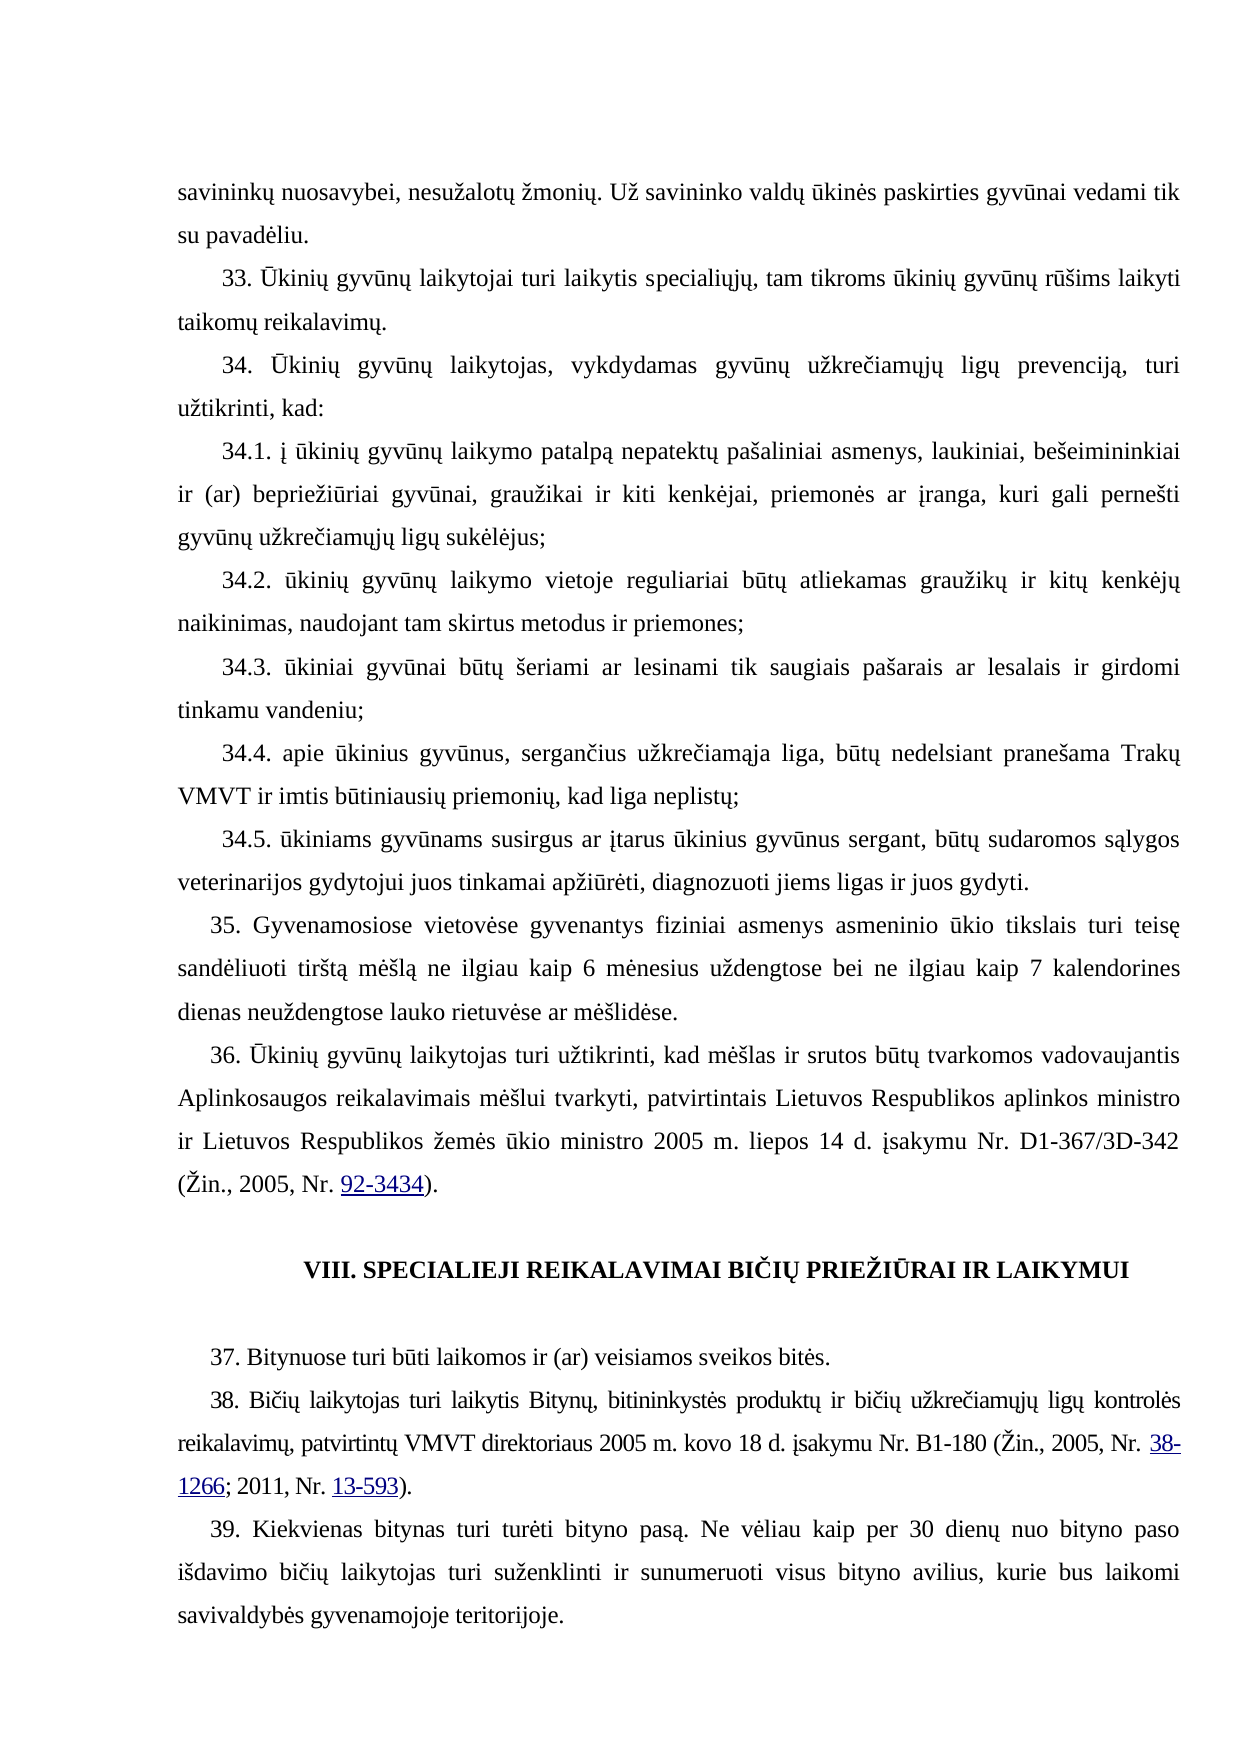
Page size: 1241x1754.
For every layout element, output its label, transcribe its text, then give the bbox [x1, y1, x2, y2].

text 37. Bitynuose turi būti laikomos ir (ar) veisiamos sveikos bitės. [177, 1342, 1181, 1370]
text 34.4. apie ūkinius gyvūnus, sergančius užkrečiamąja liga, būtų nedelsiant pranešama Trakų VMVT ir imtis būtiniausių priemonių, kad liga neplistų; [177, 738, 1181, 810]
text 34.2. ūkinių gyvūnų laikymo vietoje reguliariai būtų atliekamas graužikų ir kitų kenkėjų naikinimas, naudojant tam skirtus metodus ir priemones; [177, 565, 1181, 637]
text 34. Ūkinių gyvūnų laikytojas, vykdydamas gyvūnų užkrečiamųjų ligų prevenciją, turi užtikrinti, kad: [177, 350, 1181, 422]
text 38. Bičių laikytojas turi laikytis Bitynų, bitininkystės produktų ir bičių užkrečiamųjų ligų kontrolės reikalavimų, patvirtintų VMVT direktoriaus 2005 m. kovo 18 d. įsakymu Nr. B1-180 (Žin., 2005, Nr. 38-1266; 2011, Nr. 13-593). [177, 1385, 1181, 1500]
text savininkų nuosavybei, nesužalotų žmonių. Už savininko valdų ūkinės paskirties gyvūnai vedami tik su pavadėliu. [177, 177, 1181, 249]
text 39. Kiekvienas bitynas turi turėti bityno pasą. Ne vėliau kaip per 30 dienų nuo bityno paso išdavimo bičių laikytojas turi suženklinti ir sunumeruoti visus bityno avilius, kurie bus laikomi savivaldybės gyvenamojoje teritorijoje. [177, 1514, 1181, 1629]
text VIII. SPECIALIEJI REIKALAVIMAI BIČIŲ PRIEŽIŪRAI IR LAIKYMUI [252, 1255, 1181, 1284]
text 34.1. į ūkinių gyvūnų laikymo patalpą nepatektų pašaliniai asmenys, laukiniai, bešeimininkiai ir (ar) bepriežiūriai gyvūnai, graužikai ir kiti kenkėjai, priemonės ar įranga, kuri gali pernešti gyvūnų užkrečiamųjų ligų sukėlėjus; [177, 436, 1181, 551]
text 36. Ūkinių gyvūnų laikytojas turi užtikrinti, kad mėšlas ir srutos būtų tvarkomos vadovaujantis Aplinkosaugos reikalavimais mėšlui tvarkyti, patvirtintais Lietuvos Respublikos aplinkos ministro ir Lietuvos Respublikos žemės ūkio ministro 2005 m. liepos 14 d. įsakymu Nr. D1-367/3D-342 (Žin., 2005, Nr. 92-3434). [177, 1040, 1181, 1198]
text 33. Ūkinių gyvūnų laikytojai turi laikytis specialiųjų, tam tikroms ūkinių gyvūnų rūšims laikyti taikomų reikalavimų. [177, 263, 1181, 335]
text 34.3. ūkiniai gyvūnai būtų šeriami ar lesinami tik saugiais pašarais ar lesalais ir girdomi tinkamu vandeniu; [177, 652, 1181, 723]
text 34.5. ūkiniams gyvūnams susirgus ar įtarus ūkinius gyvūnus sergant, būtų sudaromos sąlygos veterinarijos gydytojui juos tinkamai apžiūrėti, diagnozuoti jiems ligas ir juos gydyti. [177, 824, 1181, 896]
text 35. Gyvenamosiose vietovėse gyvenantys fiziniai asmenys asmeninio ūkio tikslais turi teisę sandėliuoti tirštą mėšlą ne ilgiau kaip 6 mėnesius uždengtose bei ne ilgiau kaip 7 kalendorines dienas neuždengtose lauko rietuvėse ar mėšlidėse. [177, 910, 1181, 1025]
